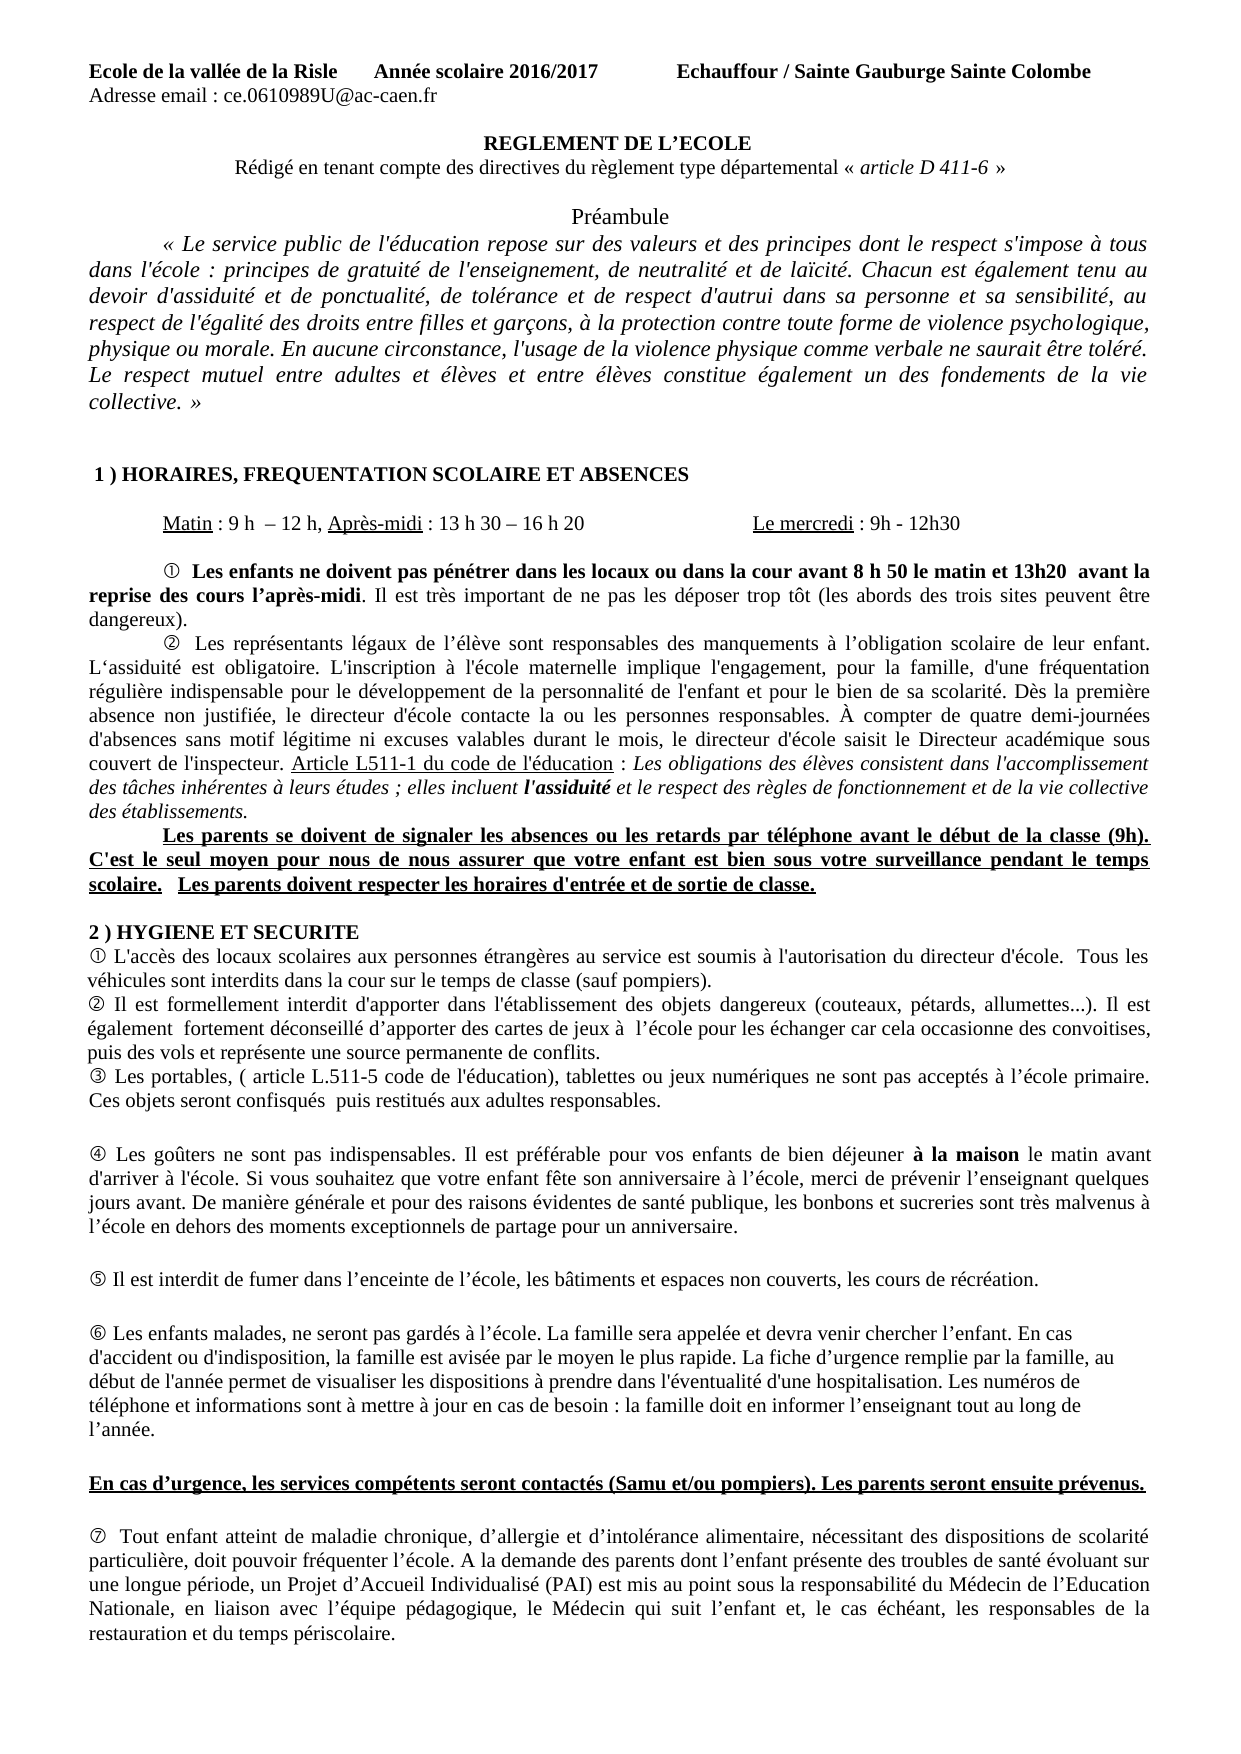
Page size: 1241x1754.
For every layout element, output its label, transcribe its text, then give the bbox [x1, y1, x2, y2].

text  Les enfants malades, ne seront pas gardés à l’école. La famille sera appelée et devra venir chercher l’enfant. En cas d'accident ou d'indisposition, la famille est avisée par le moyen le plus rapide. La fiche d’urgence remplie par la famille, au début de l'année permet de visualiser les dispositions à prendre dans l'éventualité d'une hospitalisation. Les numéros de téléphone et informations sont à mettre à jour en cas de besoin : la famille doit en informer l’enseignant tout au long de l’année. [89, 1321, 1152, 1441]
text Adresse email : ce.0610989U@ac-caen.fr [89, 83, 1152, 107]
text Les parents se doivent de signaler les absences ou les retards par téléphone avant le début de la classe (9h). C'est le seul moyen pour nous de nous assurer que votre enfant est bien sous votre surveillance pendant le temps scolaire. Les parents doivent respecter les horaires d'entrée et de sortie de classe. [89, 823, 1152, 896]
text En cas d’urgence, les services compétents seront contactés (Samu et/ou pompiers). Les parents seront ensuite prévenus. [89, 1471, 1152, 1495]
text  Il est interdit de fumer dans l’enceinte de l’école, les bâtiments et espaces non couverts, les cours de récréation. [89, 1267, 1152, 1291]
text  Les enfants ne doivent pas pénétrer dans les locaux ou dans la cour avant 8 h 50 le matin et 13h20 avant la reprise des cours l’après-midi. Il est très important de ne pas les déposer trop tôt (les abords des trois sites peuvent être dangereux). [89, 559, 1152, 631]
text  Les goûters ne sont pas indispensables. Il est préférable pour vos enfants de bien déjeuner à la maison le matin avant d'arriver à l'école. Si vous souhaitez que votre enfant fête son anniversaire à l’école, merci de prévenir l’enseignant quelques jours avant. De manière générale et pour des raisons évidentes de santé publique, les bonbons et sucreries sont très malvenus à l’école en dehors des moments exceptionnels de partage pour un anniversaire. [89, 1142, 1152, 1238]
subtitle Ecole de la vallée de la Risle Année scolaire 2016/2017 Echauffour / Sainte Gauburge Sainte Colombe [89, 59, 1152, 83]
text 1 ) HORAIRES, FREQUENTATION SCOLAIRE ET ABSENCES [89, 462, 1152, 486]
text Préambule [89, 203, 1152, 230]
text  L'accès des locaux scolaires aux personnes étrangères au service est soumis à l'autorisation du directeur d'école. Tous les véhicules sont interdits dans la cour sur le temps de classe (sauf pompiers). [87, 944, 1152, 992]
text 2 ) HYGIENE ET SECURITE [89, 919, 1152, 944]
text  Il est formellement interdit d'apporter dans l'établissement des objets dangereux (couteaux, pétards, allumettes...). Il est également fortement déconseillé d’apporter des cartes de jeux à l’école pour les échanger car cela occasionne des convoitises, puis des vols et représente une source permanente de conflits. [0, 992, 1152, 1064]
text  Les portables, ( article L.511-5 code de l'éducation), tablettes ou jeux numériques ne sont pas acceptés à l’école primaire. Ces objets seront confisqués puis restitués aux adultes responsables. [89, 1064, 1152, 1112]
text Matin : 9 h – 12 h, Après-midi : 13 h 30 – 16 h 20 Le mercredi : 9h - 12h30 [89, 511, 1152, 534]
text Rédigé en tenant compte des directives du règlement type départemental « article D 411-6 » [89, 155, 1152, 179]
subtitle REGLEMENT DE L’ECOLE [89, 131, 1152, 155]
text  Les représentants légaux de l’élève sont responsables des manquements à l’obligation scolaire de leur enfant. L‘assiduité est obligatoire. L'inscription à l'école maternelle implique l'engagement, pour la famille, d'une fréquentation régulière indispensable pour le développement de la personnalité de l'enfant et pour le bien de sa scolarité. Dès la première absence non justifiée, le directeur d'école contacte la ou les personnes responsables. À compter de quatre demi-journées d'absences sans motif légitime ni excuses valables durant le mois, le directeur d'école saisit le Directeur académique sous couvert de l'inspecteur. Article L511-1 du code de l'éducation : Les obligations des élèves consistent dans l'accomplissement des tâches inhérentes à leurs études ; elles incluent l'assiduité et le respect des règles de fonctionnement et de la vie collective des établissements. [89, 631, 1152, 823]
text  Tout enfant atteint de maladie chronique, d’allergie et d’intolérance alimentaire, nécessitant des dispositions de scolarité particulière, doit pouvoir fréquenter l’école. A la demande des parents dont l’enfant présente des troubles de santé évoluant sur une longue période, un Projet d’Accueil Individualisé (PAI) est mis au point sous la responsabilité du Médecin de l’Education Nationale, en liaison avec l’équipe pédagogique, le Médecin qui suit l’enfant et, le cas échéant, les responsables de la restauration et du temps périscolaire. [89, 1524, 1152, 1644]
text « Le service public de l'éducation repose sur des valeurs et des principes dont le respect s'impose à tous dans l'école : principes de gratuité de l'enseignement, de neutralité et de laïcité. Chacun est également tenu au devoir d'assiduité et de ponctualité, de tolérance et de respect d'autrui dans sa personne et sa sensibilité, au respect de l'égalité des droits entre filles et garçons, à la protection contre toute forme de violence psycho­logique, physique ou morale. En aucune circonstance, l'usage de la violence physique comme verbale ne saurait être toléré. Le respect mutuel entre adultes et élèves et entre élèves constitue également un des fondements de la vie collective. » [89, 230, 1152, 414]
